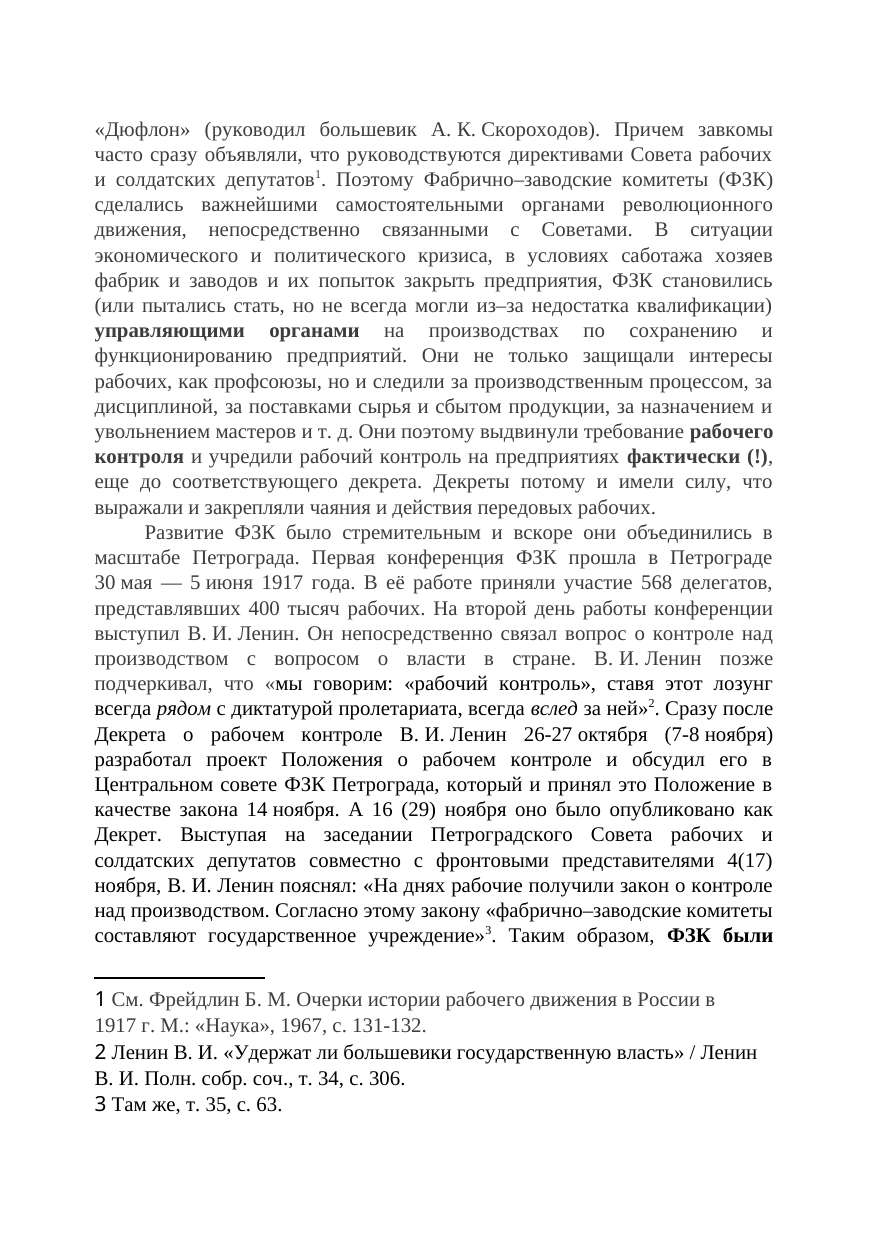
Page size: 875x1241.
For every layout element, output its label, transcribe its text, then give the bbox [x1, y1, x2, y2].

text «Дюфлон» (руководил большевик А. К. Скороходов). Причем завкомы часто сразу объявляли, что руководствуются директивами Совета рабочих и солдатских депутатов. Поэтому Фабрично–заводские комитеты (ФЗК) сделались важнейшими самостоятельными органами революционного движения, непосредственно связанными с Советами. В ситуации экономического и политического кризиса, в условиях саботажа хозяев фабрик и заводов и их попыток закрыть предприятия, ФЗК становились (или пытались стать, но не всегда могли из–за недостатка квалификации) управляющими органами на производствах по сохранению и функционированию предприятий. Они не только защищали интересы рабочих, как профсоюзы, но и следили за производственным процессом, за дисциплиной, за поставками сырья и сбытом продукции, за назначением и увольнением мастеров и т. д. Они поэтому выдвинули требование рабочего контроля и учредили рабочий контроль на предприятиях фактически (!), еще до соответствующего декрета. Декреты потому и имели силу, что выражали и закрепляли чаяния и действия передовых рабочих. [94, 117, 773, 519]
text Развитие ФЗК было стремительным и вскоре они объединились в масштабе Петрограда. Первая конференция ФЗК прошла в Петрограде 30 мая — 5 июня 1917 года. В её работе приняли участие 568 делегатов, представлявших 400 тысяч рабочих. На второй день работы конференции выступил В. И. Ленин. Он непосредственно связал вопрос о контроле над производством с вопросом о власти в стране. В. И. Ленин позже подчеркивал, что «мы говорим: «рабочий контроль», ставя этот лозунг всегда рядом с диктатурой пролетариата, всегда вслед за ней». Сразу после Декрета о рабочем контроле В. И. Ленин 26-27 октября (7-8 ноября) разработал проект Положения о рабочем контроле и обсудил его в Центральном совете ФЗК Петрограда, который и принял это Положение в качестве закона 14 ноября. А 16 (29) ноября оно было опубликовано как Декрет. Выступая на заседании Петроградского Совета рабочих и солдатских депутатов совместно с фронтовыми представителями 4(17) ноября, В. И. Ленин пояснял: «На днях рабочие получили закон о контроле над производством. Согласно этому закону «фабрично–заводские комитеты составляют государственное учреждение». Таким образом, ФЗК были [94, 520, 773, 947]
text См. Фрейдлин Б. М. Очерки истории рабочего движения в России в 1917 г. М.: «Наука», 1967, с. 131-132. [94, 984, 773, 1037]
text Ленин В. И. «Удержат ли большевики государственную власть» / Ленин В. И. Полн. собр. соч., т. 34, с. 306. [94, 1037, 773, 1089]
text Там же, т. 35, с. 63. [94, 1089, 773, 1118]
